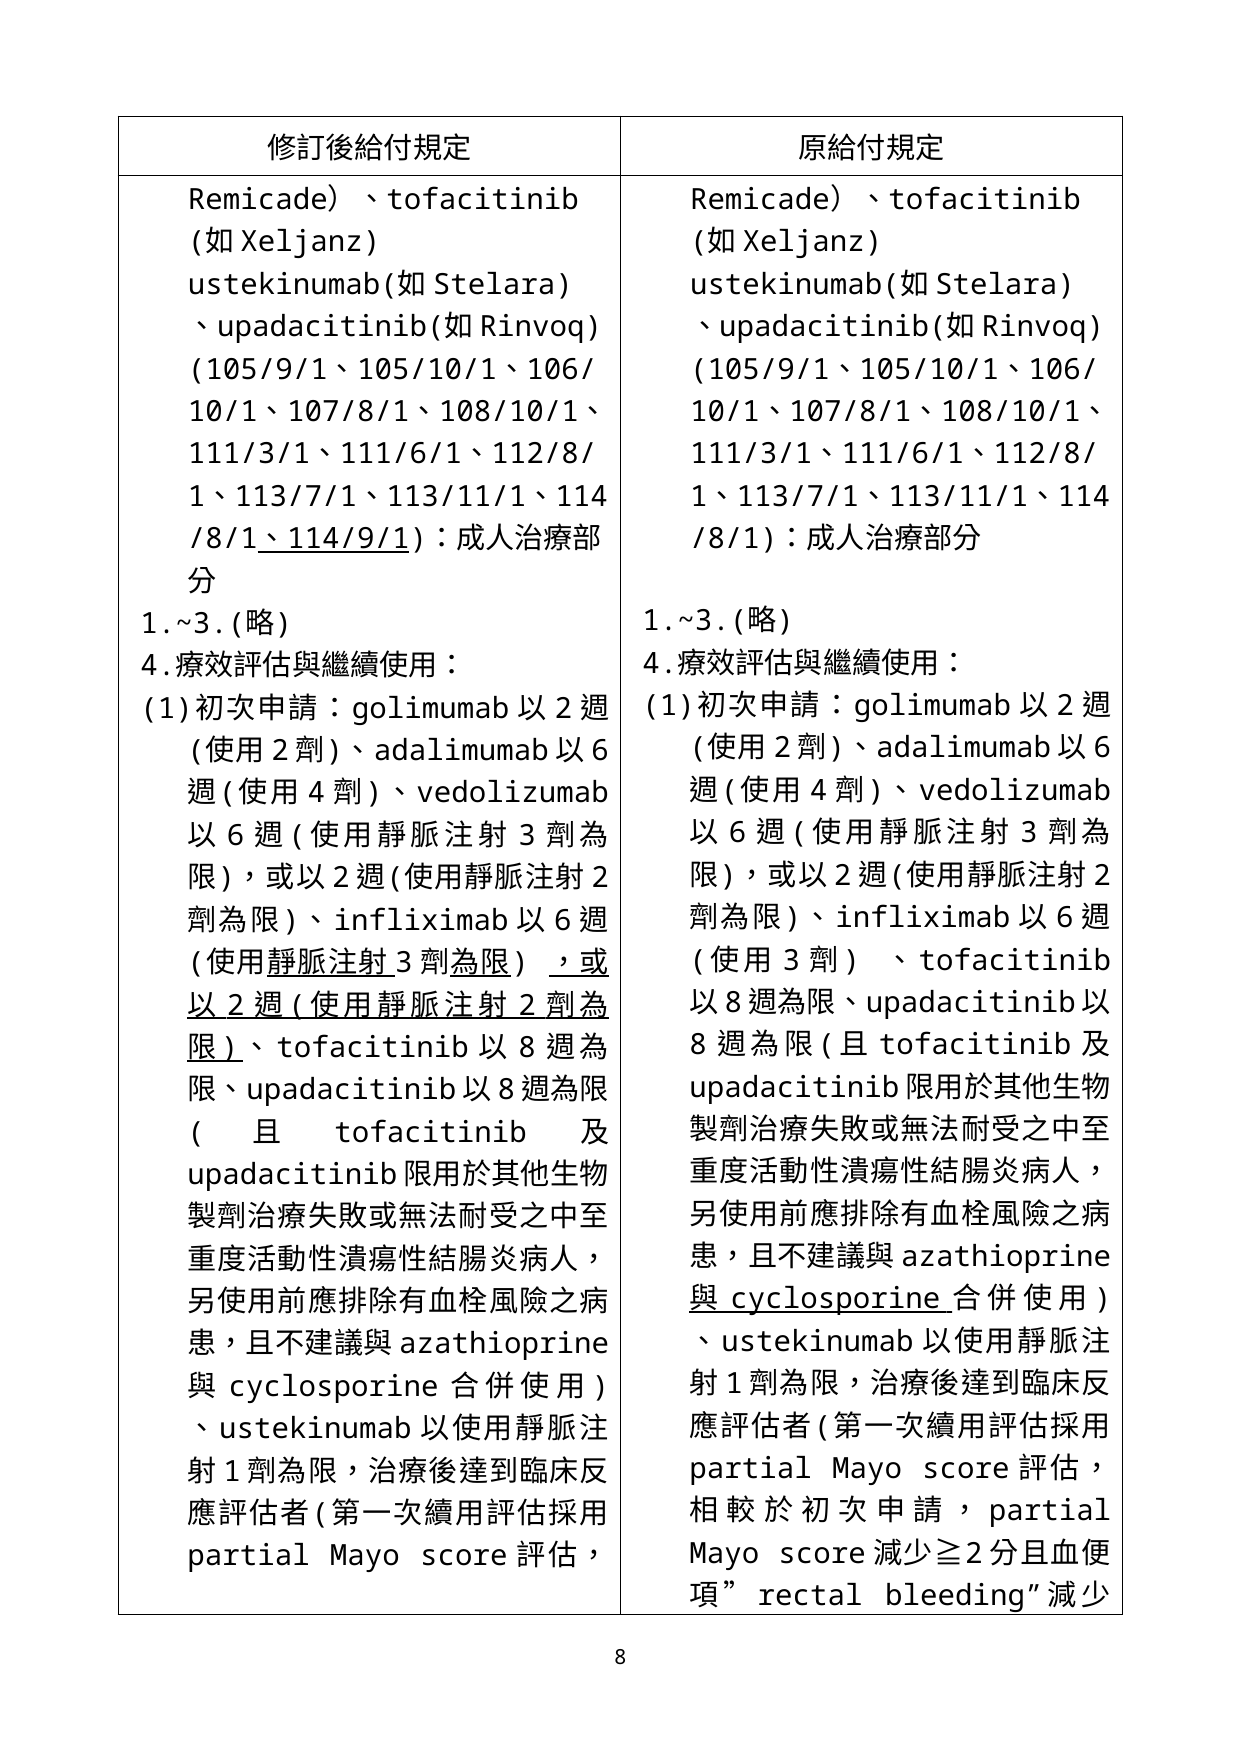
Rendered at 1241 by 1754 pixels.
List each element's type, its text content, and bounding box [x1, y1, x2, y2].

table_cell Remicade）、tofacitinib(如Xeljanz) ustekinumab(如Stelara) 、upadacitinib(如Rinvoq) (105/9/1、105/10/1、106/10/1、107/8/1、108/10/1、111/3/1、111/6/1、112/8/1、113/7/1、113/11/1、114/8/1)：成人治療部分 1.~3.(略) 4.療效評估與繼續使用： (1)初次申請：golimumab以2週(使用2劑)、adalimumab以6週(使用4劑)、vedolizumab以6週(使用靜脈注射3劑為限)，或以2週(使用靜脈注射2劑為限)、infliximab以6週(使用3劑) 、tofacitinib以8週為限、upadacitinib以8週為限(且tofacitinib及upadacitinib限用於其他生物製劑治療失敗或無法耐受之中至重度活動性潰瘍性結腸炎病人，另使用前應排除有血栓風險之病患，且不建議與azathioprine與cyclosporine合併使用) 、ustekinumab以使用靜脈注射1劑為限，治療後達到臨床反應評估者(第一次續用評估採用partial Mayo score評估，相較於初次申請，partial Mayo score減少≧2分且血便項”rectal bleeding”減少 [621, 176, 1122, 1614]
table_header 修訂後給付規定 [119, 117, 620, 174]
table_header 原給付規定 [621, 117, 1122, 174]
table_cell Remicade）、tofacitinib(如Xeljanz) ustekinumab(如Stelara) 、upadacitinib(如Rinvoq) (105/9/1、105/10/1、106/10/1、107/8/1、108/10/1、111/3/1、111/6/1、112/8/1、113/7/1、113/11/1、114/8/1、114/9/1)：成人治療部分 1.~3.(略) 4.療效評估與繼續使用： (1)初次申請：golimumab以2週(使用2劑)、adalimumab以6週(使用4劑)、vedolizumab以6週(使用靜脈注射3劑為限)，或以2週(使用靜脈注射2劑為限)、infliximab以6週(使用靜脈注射3劑為限) ，或以2週(使用靜脈注射2劑為限)、tofacitinib以8週為限、upadacitinib以8週為限 (且tofacitinib及upadacitinib限用於其他生物製劑治療失敗或無法耐受之中至重度活動性潰瘍性結腸炎病人，另使用前應排除有血栓風險之病患，且不建議與azathioprine與cyclosporine合併使用) 、ustekinumab以使用靜脈注射1劑為限，治療後達到臨床反應評估者(第一次續用評估採用partial Mayo score評估， [119, 176, 620, 1614]
